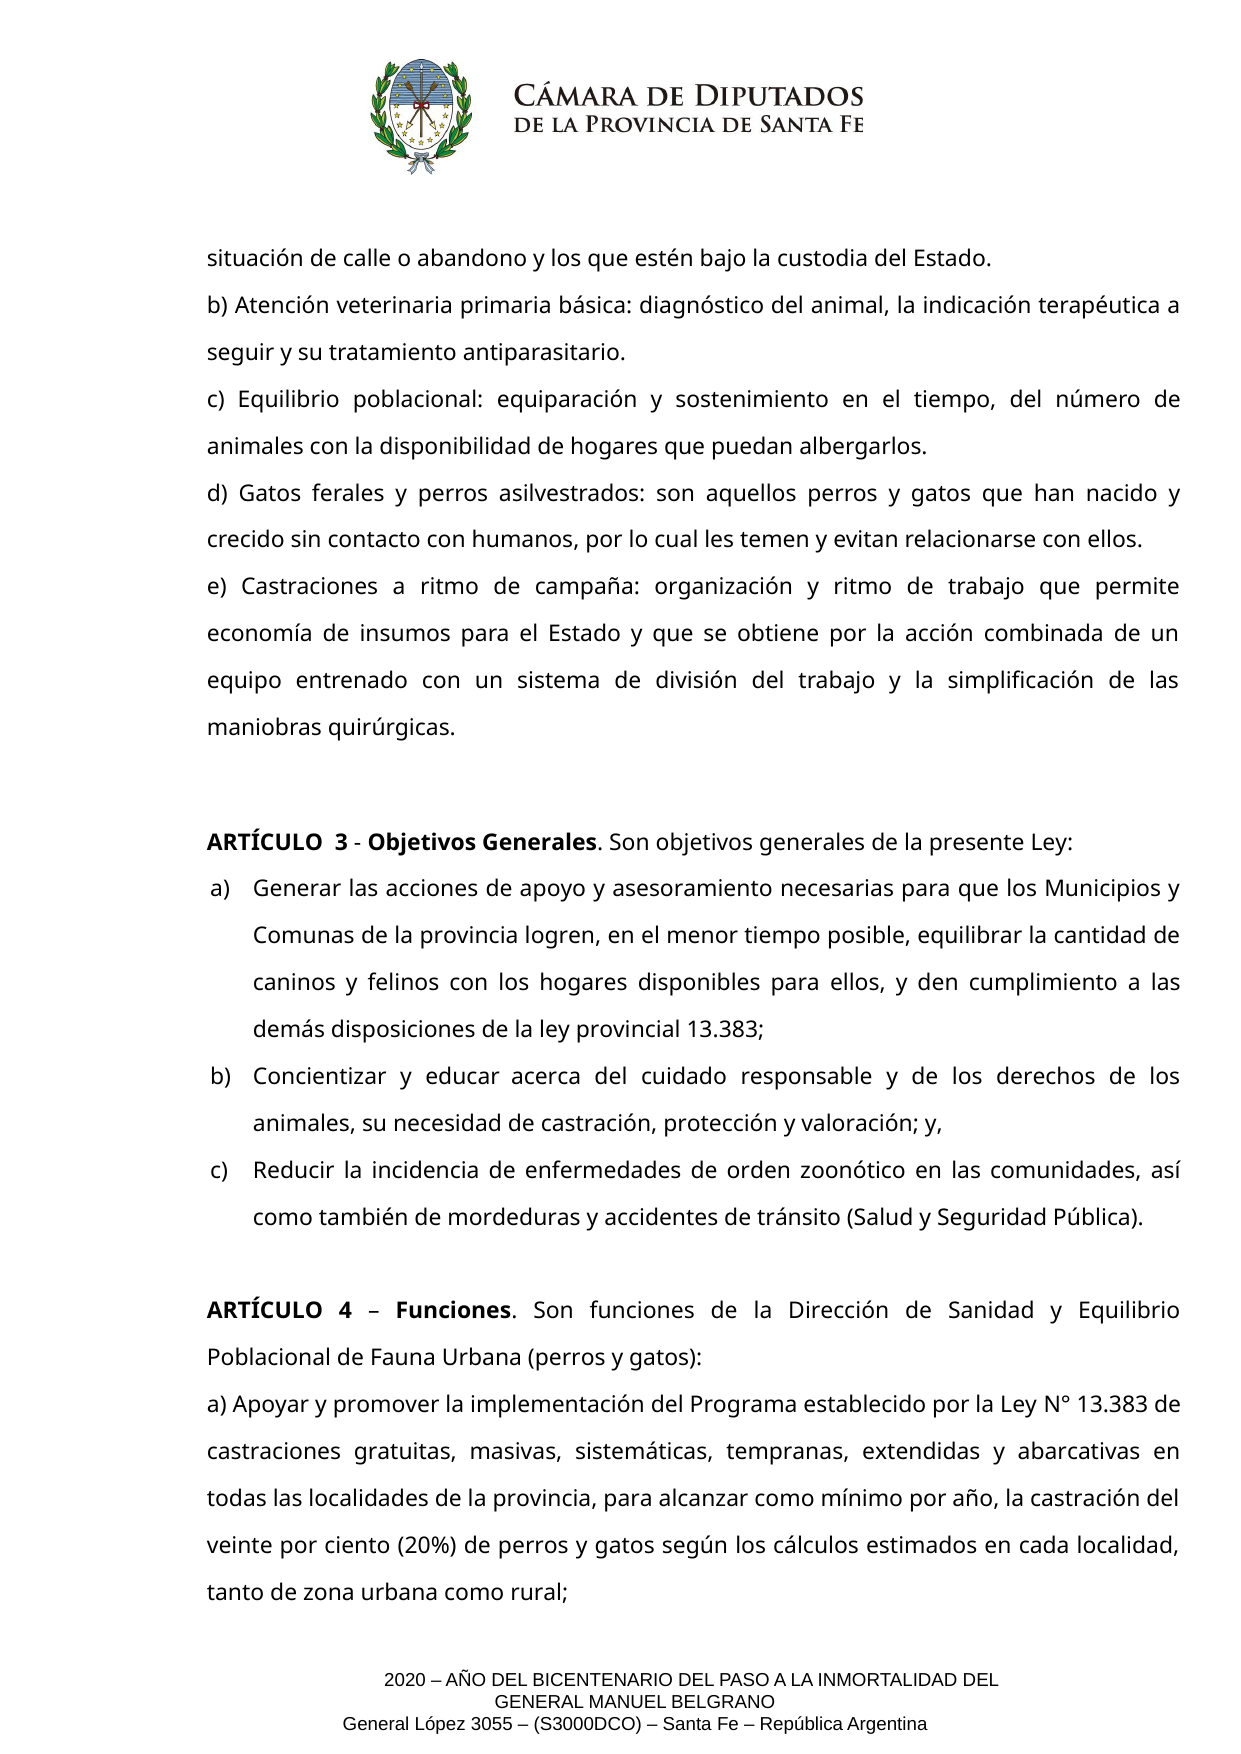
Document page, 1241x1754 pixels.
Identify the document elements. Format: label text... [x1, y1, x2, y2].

picture [370, 59, 863, 179]
text e) Castraciones a ritmo de campaña: organización y ritmo de trabajo que permite economía de insumos para el Estado y que se obtiene por la acción combinada de un equipo entrenado con un sistema de división del trabajo y la simplificación de las maniobras quirúrgicas. [207, 570, 1181, 742]
list Reducir la incidencia de enfermedades de orden zoonótico en las comunidades, así como también de mordeduras y accidentes de tránsito (Salud y Seguridad Pública). [210, 1154, 1181, 1232]
list Concientizar y educar acerca del cuidado responsable y de los derechos de los animales, su necesidad de castración, protección y valoración; y, [210, 1060, 1181, 1138]
text situación de calle o abandono y los que estén bajo la custodia del Estado. [207, 242, 1181, 273]
text ARTÍCULO 4 – Funciones. Son funciones de la Dirección de Sanidad y Equilibrio Poblacional de Fauna Urbana (perros y gatos): [207, 1294, 1181, 1372]
text d) Gatos ferales y perros asilvestrados: son aquellos perros y gatos que han nacido y crecido sin contacto con humanos, por lo cual les temen y evitan relacionarse con ellos. [207, 477, 1181, 555]
text ARTÍCULO 3 - Objetivos Generales. Son objetivos generales de la presente Ley: [207, 826, 1181, 857]
list a) Apoyar y promover la implementación del Programa establecido por la Ley N° 13.383 de castraciones gratuitas, masivas, sistemáticas, tempranas, extendidas y abarcativas en todas las localidades de la provincia, para alcanzar como mínimo por año, la castración del veinte por ciento (20%) de perros y gatos según los cálculos estimados en cada localidad, tanto de zona urbana como rural; [207, 1388, 1181, 1607]
text b) Atención veterinaria primaria básica: diagnóstico del animal, la indicación terapéutica a seguir y su tratamiento antiparasitario. [207, 289, 1181, 367]
text c) Equilibrio poblacional: equiparación y sostenimiento en el tiempo, del número de animales con la disponibilidad de hogares que puedan albergarlos. [207, 383, 1181, 461]
list Generar las acciones de apoyo y asesoramiento necesarias para que los Municipios y Comunas de la provincia logren, en el menor tiempo posible, equilibrar la cantidad de caninos y felinos con los hogares disponibles para ellos, y den cumplimiento a las demás disposiciones de la ley provincial 13.383; [210, 872, 1181, 1044]
